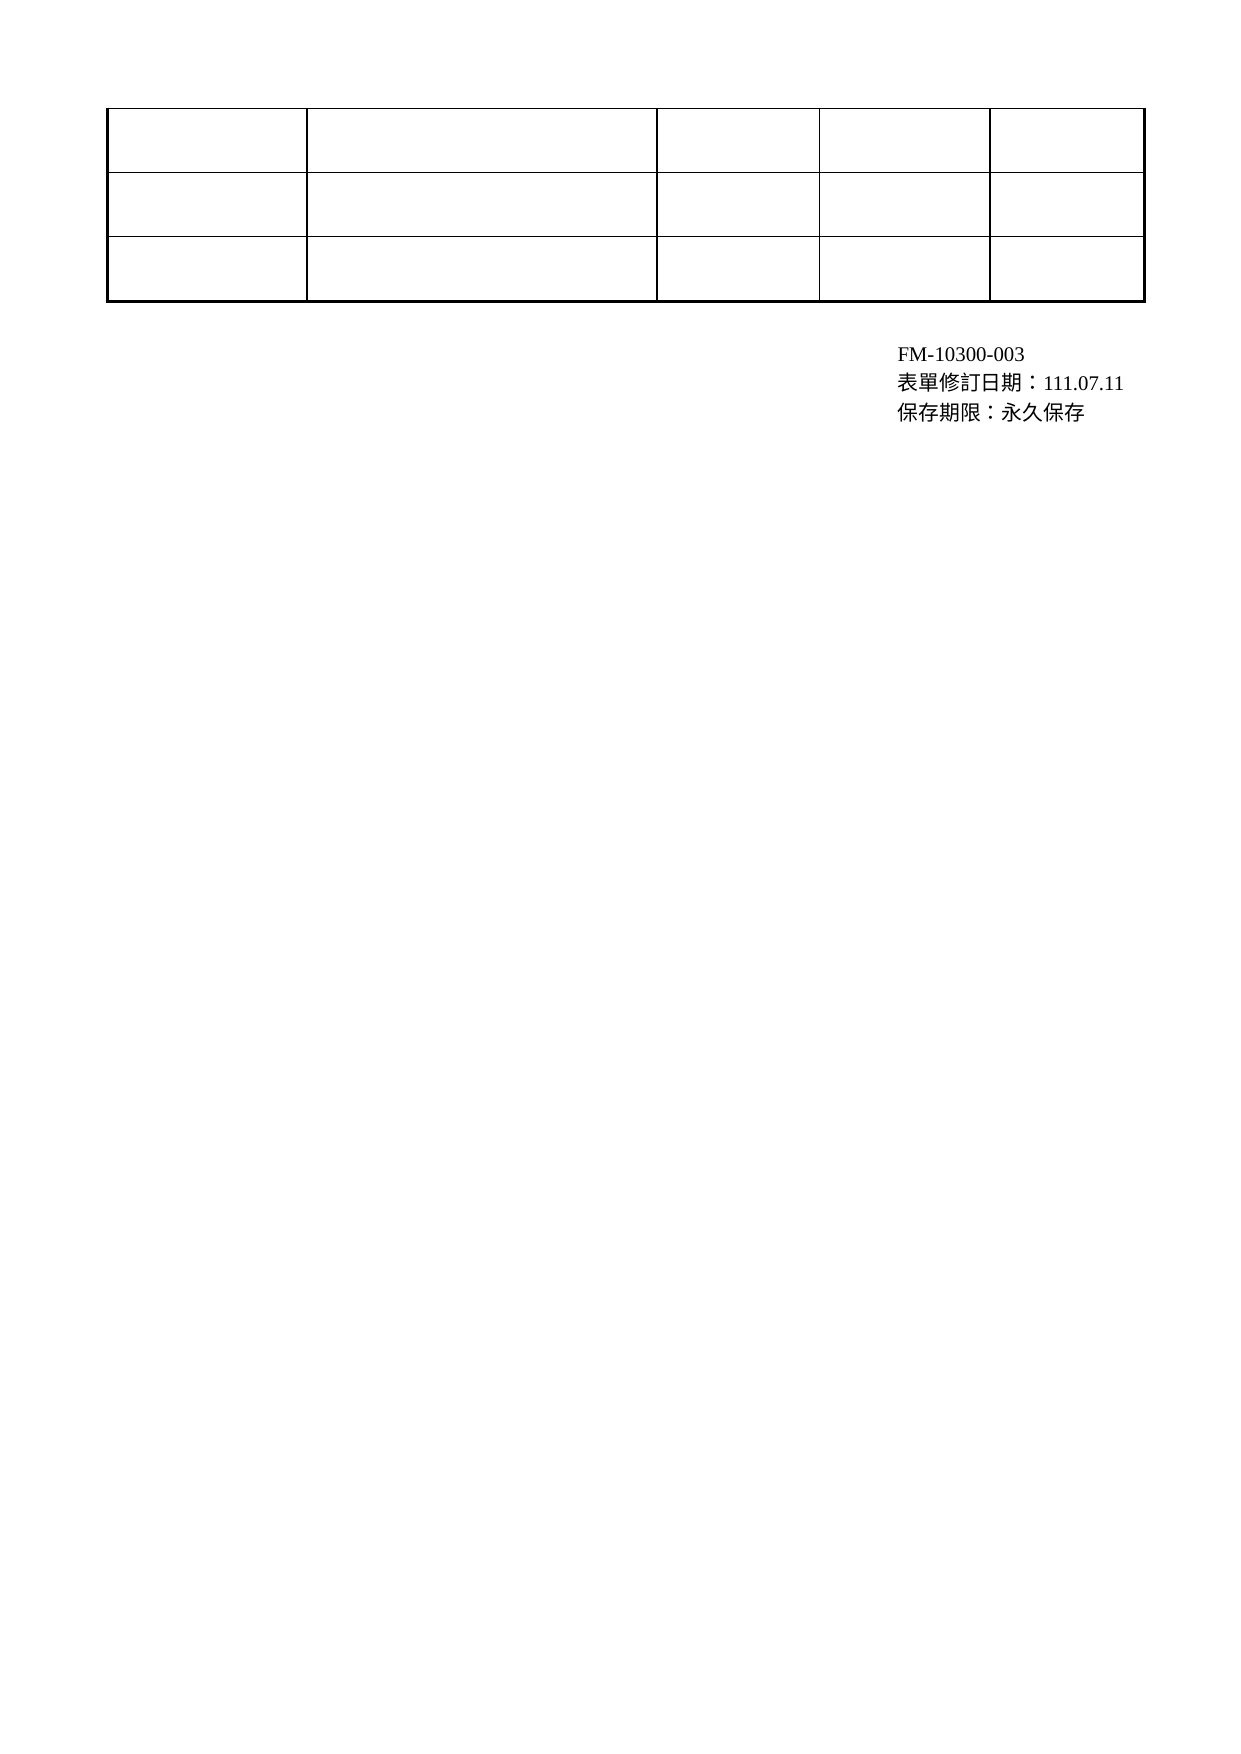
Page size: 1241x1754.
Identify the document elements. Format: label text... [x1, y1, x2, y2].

text 表單修訂日期：111.07.11 [897, 366, 1131, 396]
table_cell [109, 109, 306, 172]
table_cell [820, 173, 989, 236]
table_cell [820, 237, 989, 300]
text 保存期限：永久保存 [897, 396, 1131, 425]
table_cell [658, 173, 819, 236]
table_cell [109, 173, 306, 236]
table_cell [658, 109, 819, 172]
table_cell [308, 109, 656, 172]
text FM-10300-003 [897, 342, 1131, 366]
table_cell [991, 109, 1143, 172]
table_cell [658, 237, 819, 300]
table_cell [109, 237, 306, 300]
table_cell [991, 237, 1143, 300]
table_cell [308, 237, 656, 300]
table_cell [820, 109, 989, 172]
table_cell [991, 173, 1143, 236]
table_cell [308, 173, 656, 236]
